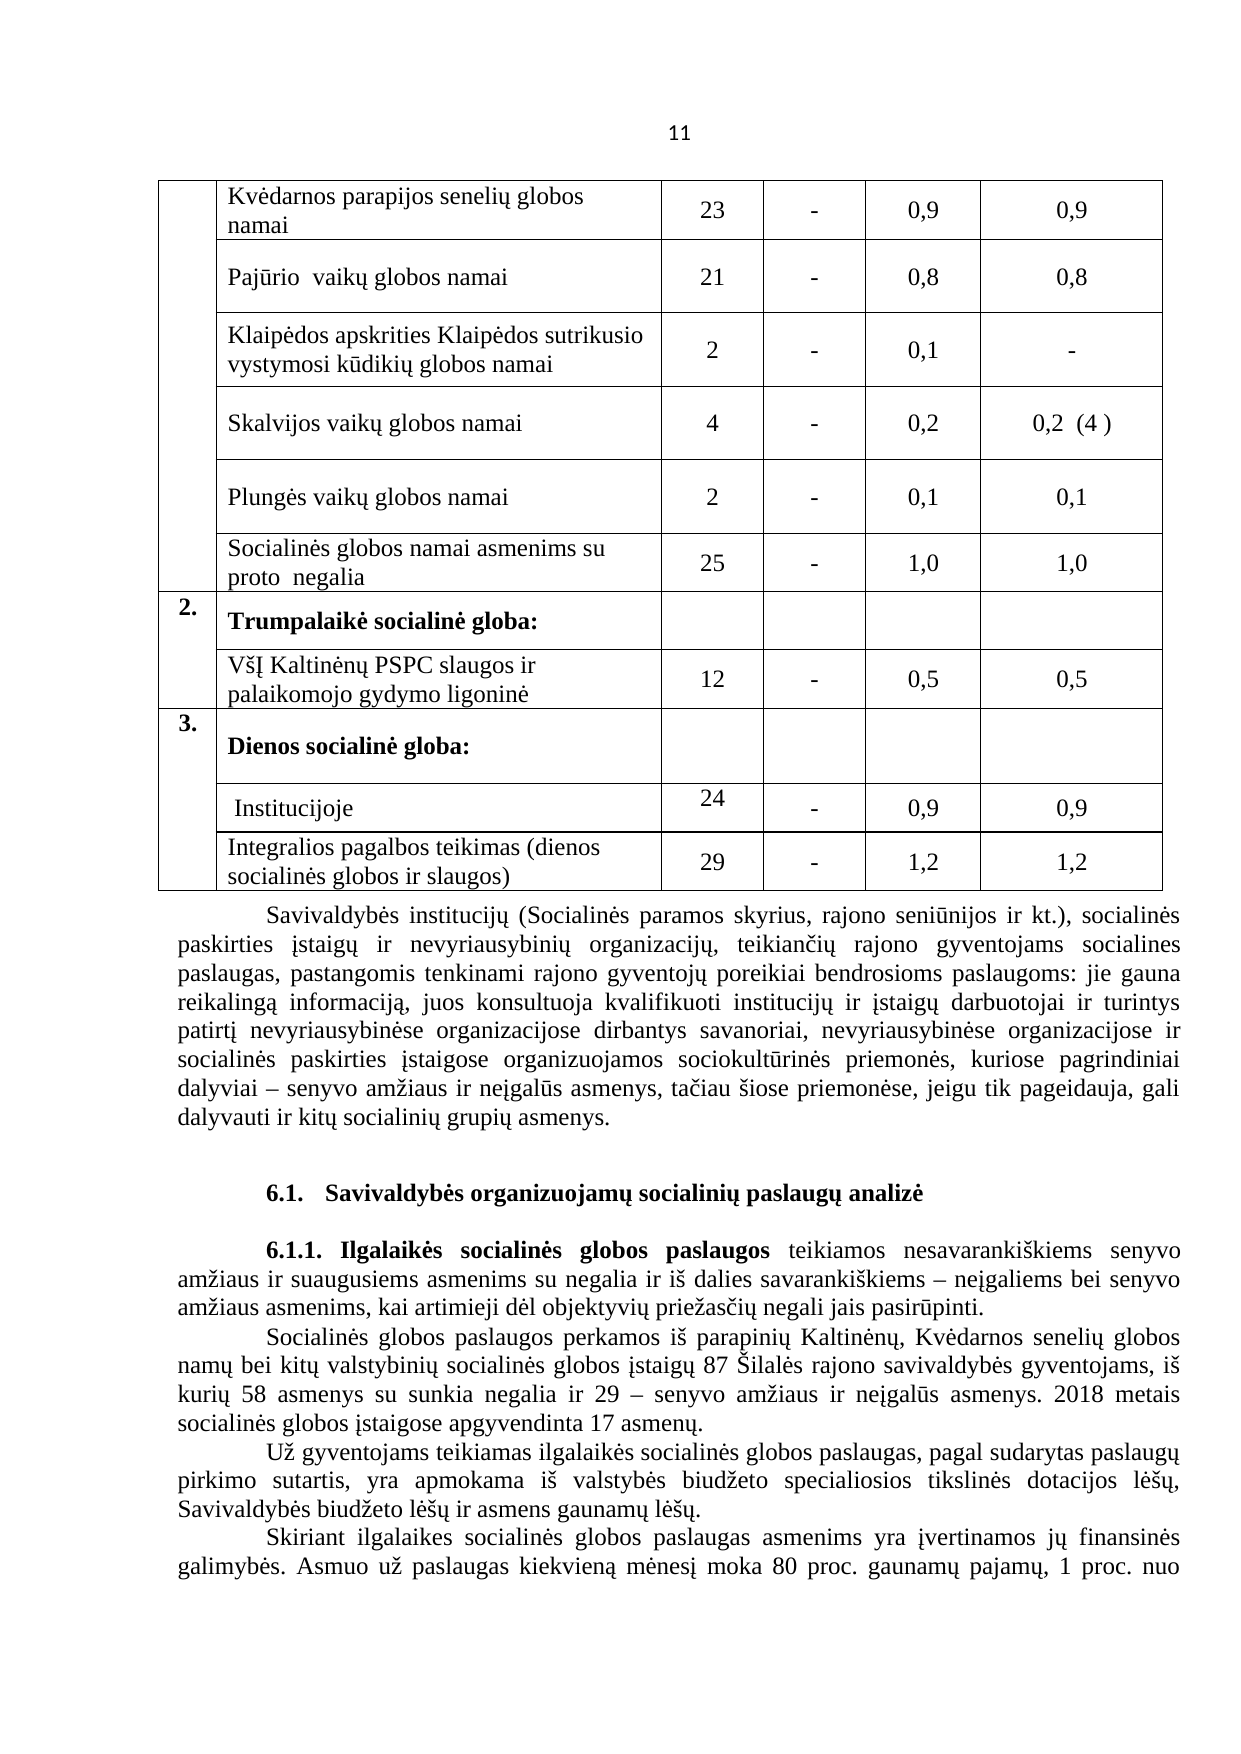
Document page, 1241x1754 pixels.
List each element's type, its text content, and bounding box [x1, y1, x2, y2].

table_cell 0,1 [981, 460, 1162, 532]
table_cell Institucijoje [217, 784, 661, 831]
table_cell - [981, 313, 1162, 386]
table_cell VšĮ Kaltinėnų PSPC slaugos ir palaikomojo gydymo ligoninė [217, 650, 661, 707]
table_cell Klaipėdos apskrities Klaipėdos sutrikusio vystymosi kūdikių globos namai [217, 313, 661, 386]
table_cell 0,5 [866, 650, 980, 707]
table_cell 2 [662, 313, 763, 386]
table_cell Skalvijos vaikų globos namai [217, 387, 661, 459]
table_cell 0,8 [866, 240, 980, 312]
table_cell [662, 592, 763, 649]
text 6.1.1. Ilgalaikės socialinės globos paslaugos teikiamos nesavarankiškiems senyvo amžiaus ir suaugusiems asmenims su negalia ir iš dalies savarankiškiems – neįgaliems bei senyvo amžiaus asmenims, kai artimieji dėl objektyvių priežasčių negali jais pasirūpinti. [177, 1236, 1181, 1322]
table_cell - [764, 460, 865, 532]
table_cell 1,0 [981, 534, 1162, 591]
table_cell 0,5 [981, 650, 1162, 707]
table_cell [866, 709, 980, 782]
table_cell 21 [662, 240, 763, 312]
table_cell 0,9 [866, 181, 980, 239]
text 6.1. Savivaldybės organizuojamų socialinių paslaugų analizė [177, 1178, 1181, 1207]
table_cell 29 [662, 833, 763, 890]
table_cell 25 [662, 534, 763, 591]
table_cell - [764, 833, 865, 890]
table_cell [662, 709, 763, 782]
table_cell 0,8 [981, 240, 1162, 312]
table_cell Pajūrio vaikų globos namai [217, 240, 661, 312]
table_cell 0,1 [866, 313, 980, 386]
text Už gyventojams teikiamas ilgalaikės socialinės globos paslaugas, pagal sudarytas paslaugų pirkimo sutartis, yra apmokama iš valstybės biudžeto specialiosios tikslinės dotacijos lėšų, Savivaldybės biudžeto lėšų ir asmens gaunamų lėšų. [177, 1437, 1181, 1523]
table_cell 0,9 [866, 784, 980, 831]
table_cell 0,2 [866, 387, 980, 459]
table_cell [764, 709, 865, 782]
table_cell 0,1 [866, 460, 980, 532]
table_cell - [764, 313, 865, 386]
table_cell 0,9 [981, 784, 1162, 831]
table_cell 3. [159, 709, 216, 890]
table_cell Integralios pagalbos teikimas (dienos socialinės globos ir slaugos) [217, 833, 661, 890]
table_cell [866, 592, 980, 649]
table_cell 2. [159, 592, 216, 707]
table_cell 0,9 [981, 181, 1162, 239]
table_cell Trumpalaikė socialinė globa: [217, 592, 661, 649]
table_cell - [764, 240, 865, 312]
table_cell - [764, 387, 865, 459]
table_cell 23 [662, 181, 763, 239]
table_cell - [764, 181, 865, 239]
table_cell - [764, 534, 865, 591]
table_cell Plungės vaikų globos namai [217, 460, 661, 532]
table_cell [764, 592, 865, 649]
table_cell 1,2 [981, 833, 1162, 890]
table_cell [159, 181, 216, 591]
table_cell Dienos socialinė globa: [217, 709, 661, 782]
table_cell 12 [662, 650, 763, 707]
text Skiriant ilgalaikes socialinės globos paslaugas asmenims yra įvertinamos jų finansinės galimybės. Asmuo už paslaugas kiekvieną mėnesį moka 80 proc. gaunamų pajamų, 1 proc. nuo [177, 1523, 1181, 1580]
table_cell Kvėdarnos parapijos senelių globos namai [217, 181, 661, 239]
table_cell - [764, 784, 865, 831]
text Socialinės globos paslaugos perkamos iš parapinių Kaltinėnų, Kvėdarnos senelių globos namų bei kitų valstybinių socialinės globos įstaigų 87 Šilalės rajono savivaldybės gyventojams, iš kurių 58 asmenys su sunkia negalia ir 29 – senyvo amžiaus ir neįgalūs asmenys. 2018 metais socialinės globos įstaigose apgyvendinta 17 asmenų. [177, 1322, 1181, 1437]
table_cell [981, 709, 1162, 782]
table_cell 1,0 [866, 534, 980, 591]
table_cell 4 [662, 387, 763, 459]
table_cell 2 [662, 460, 763, 532]
table_cell Socialinės globos namai asmenims su proto negalia [217, 534, 661, 591]
table_cell 1,2 [866, 833, 980, 890]
table_cell - [764, 650, 865, 707]
table_cell 0,2 (4 ) [981, 387, 1162, 459]
table_cell [981, 592, 1162, 649]
table_cell 24 [662, 784, 763, 831]
text Savivaldybės institucijų (Socialinės paramos skyrius, rajono seniūnijos ir kt.), socialinės paskirties įstaigų ir nevyriausybinių organizacijų, teikiančių rajono gyventojams socialines paslaugas, pastangomis tenkinami rajono gyventojų poreikiai bendrosioms paslaugoms: jie gauna reikalingą informaciją, juos konsultuoja kvalifikuoti institucijų ir įstaigų darbuotojai ir turintys patirtį nevyriausybinėse organizacijose dirbantys savanoriai, nevyriausybinėse organizacijose ir socialinės paskirties įstaigose organizuojamos sociokultūrinės priemonės, kuriose pagrindiniai dalyviai – senyvo amžiaus ir neįgalūs asmenys, tačiau šiose priemonėse, jeigu tik pageidauja, gali dalyvauti ir kitų socialinių grupių asmenys. [177, 901, 1181, 1131]
